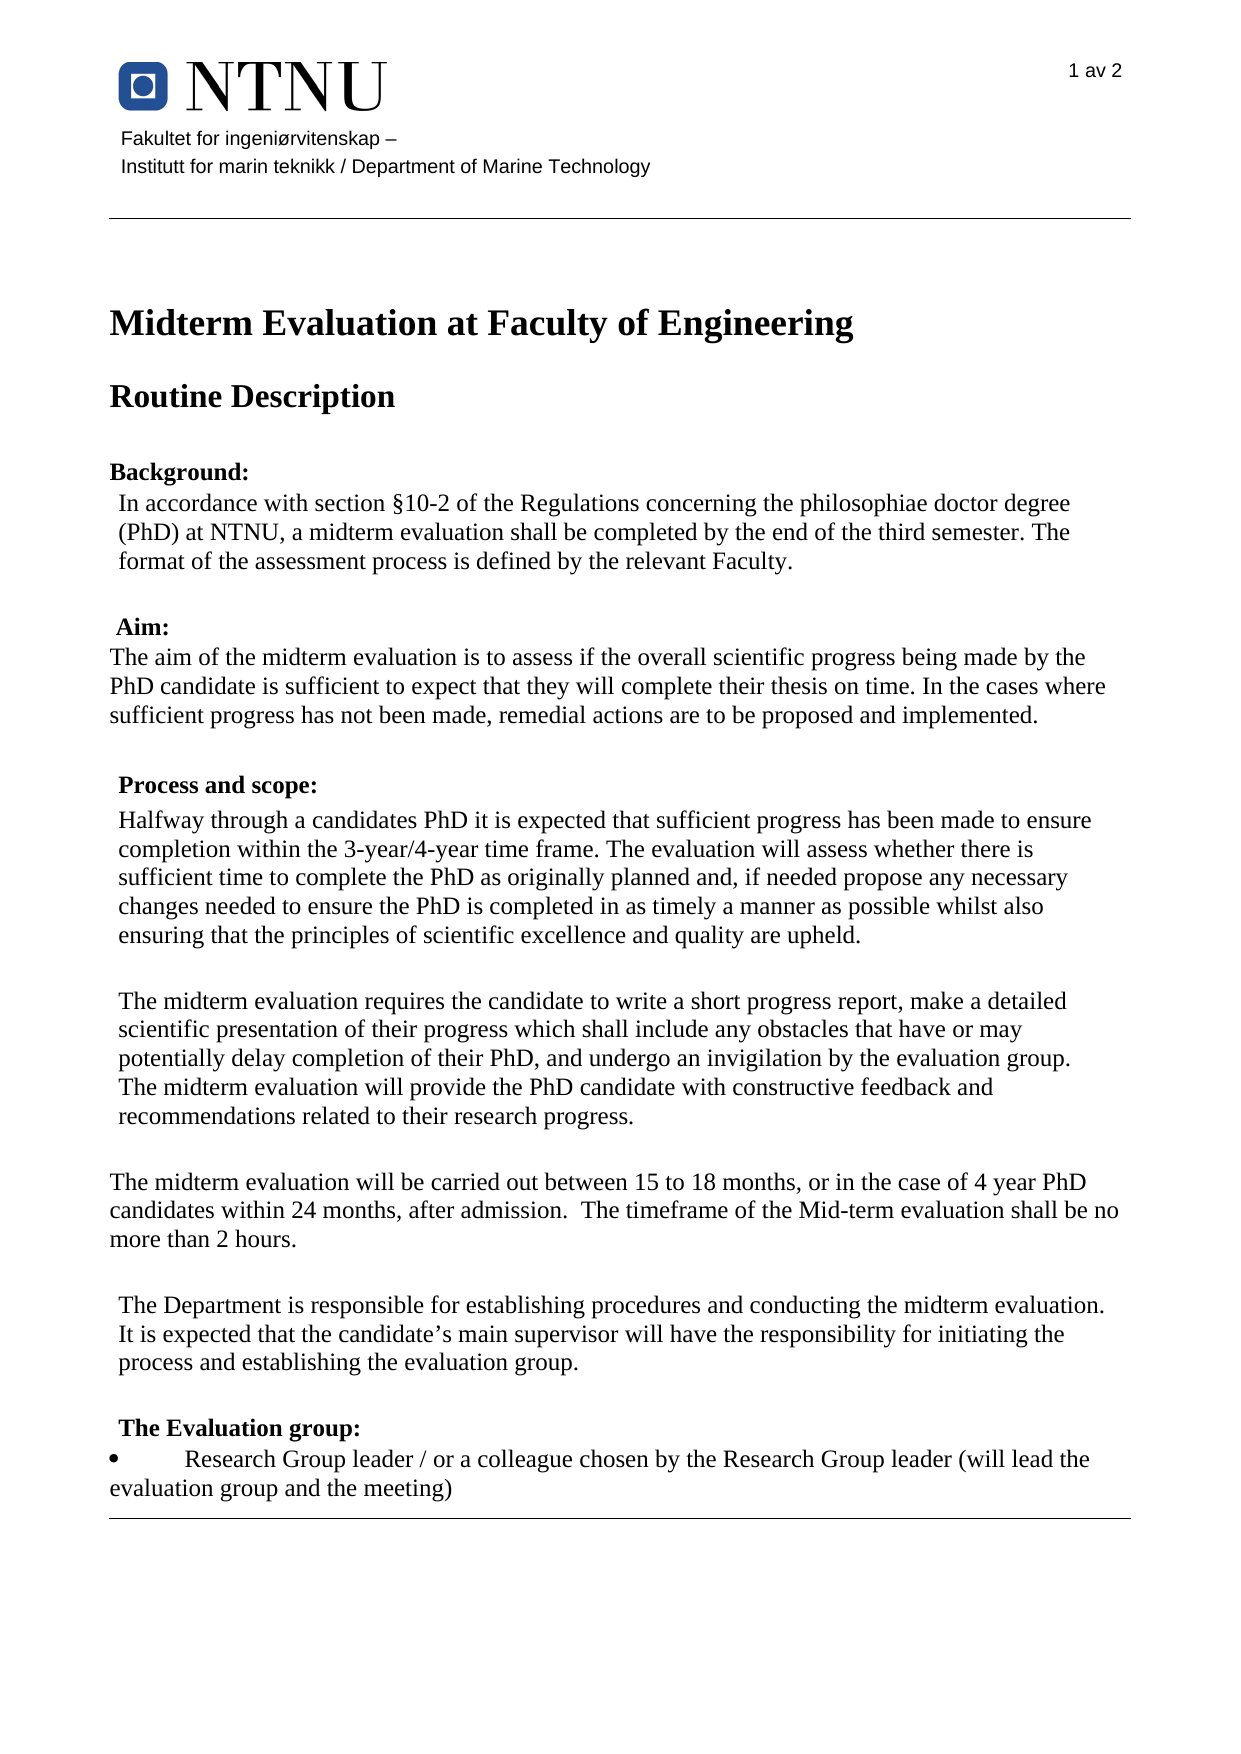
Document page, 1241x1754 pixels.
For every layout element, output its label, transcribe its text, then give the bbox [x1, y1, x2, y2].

list Research Group leader / or a colleague chosen by the Research Group leader (will lead the evaluation group and the meeting) [109, 1444, 1131, 1502]
text The aim of the midterm evaluation is to assess if the overall scientific progress being made by the PhD candidate is sufficient to expect that they will complete their thesis on time. In the cases where sufficient progress has not been made, remedial actions are to be proposed and implemented. [109, 642, 1131, 729]
text The Department is responsible for establishing procedures and conducting the midterm evaluation. It is expected that the candidate’s main supervisor will have the responsibility for initiating the process and establishing the evaluation group. [118, 1290, 1122, 1376]
text Aim: [109, 612, 1131, 640]
text In accordance with section §10-2 of the Regulations concerning the philosophiae doctor degree (PhD) at NTNU, a midterm evaluation shall be completed by the end of the third semester. The format of the assessment process is defined by the relevant Faculty. [118, 488, 1122, 574]
text Background: [109, 457, 1131, 486]
text Halfway through a candidates PhD it is expected that sufficient progress has been made to ensure completion within the 3-year/4-year time frame. The evaluation will assess whether there is sufficient time to complete the PhD as originally planned and, if needed propose any necessary changes needed to ensure the PhD is completed in as timely a manner as possible whilst also ensuring that the principles of scientific excellence and quality are upheld. [118, 805, 1122, 949]
text The midterm evaluation will be carried out between 15 to 18 months, or in the case of 4 year PhD candidates within 24 months, after admission. The timeframe of the Mid-term evaluation shall be no more than 2 hours. [109, 1167, 1131, 1253]
text Routine Description [109, 377, 1131, 415]
text The Evaluation group: [109, 1413, 1131, 1442]
text Process and scope: [118, 770, 1122, 799]
text Midterm Evaluation at Faculty of Engineering [109, 301, 1131, 344]
text The midterm evaluation requires the candidate to write a short progress report, make a detailed scientific presentation of their progress which shall include any obstacles that have or may potentially delay completion of their PhD, and undergo an invigilation by the evaluation group. The midterm evaluation will provide the PhD candidate with constructive feedback and recommendations related to their research progress. [118, 986, 1122, 1129]
